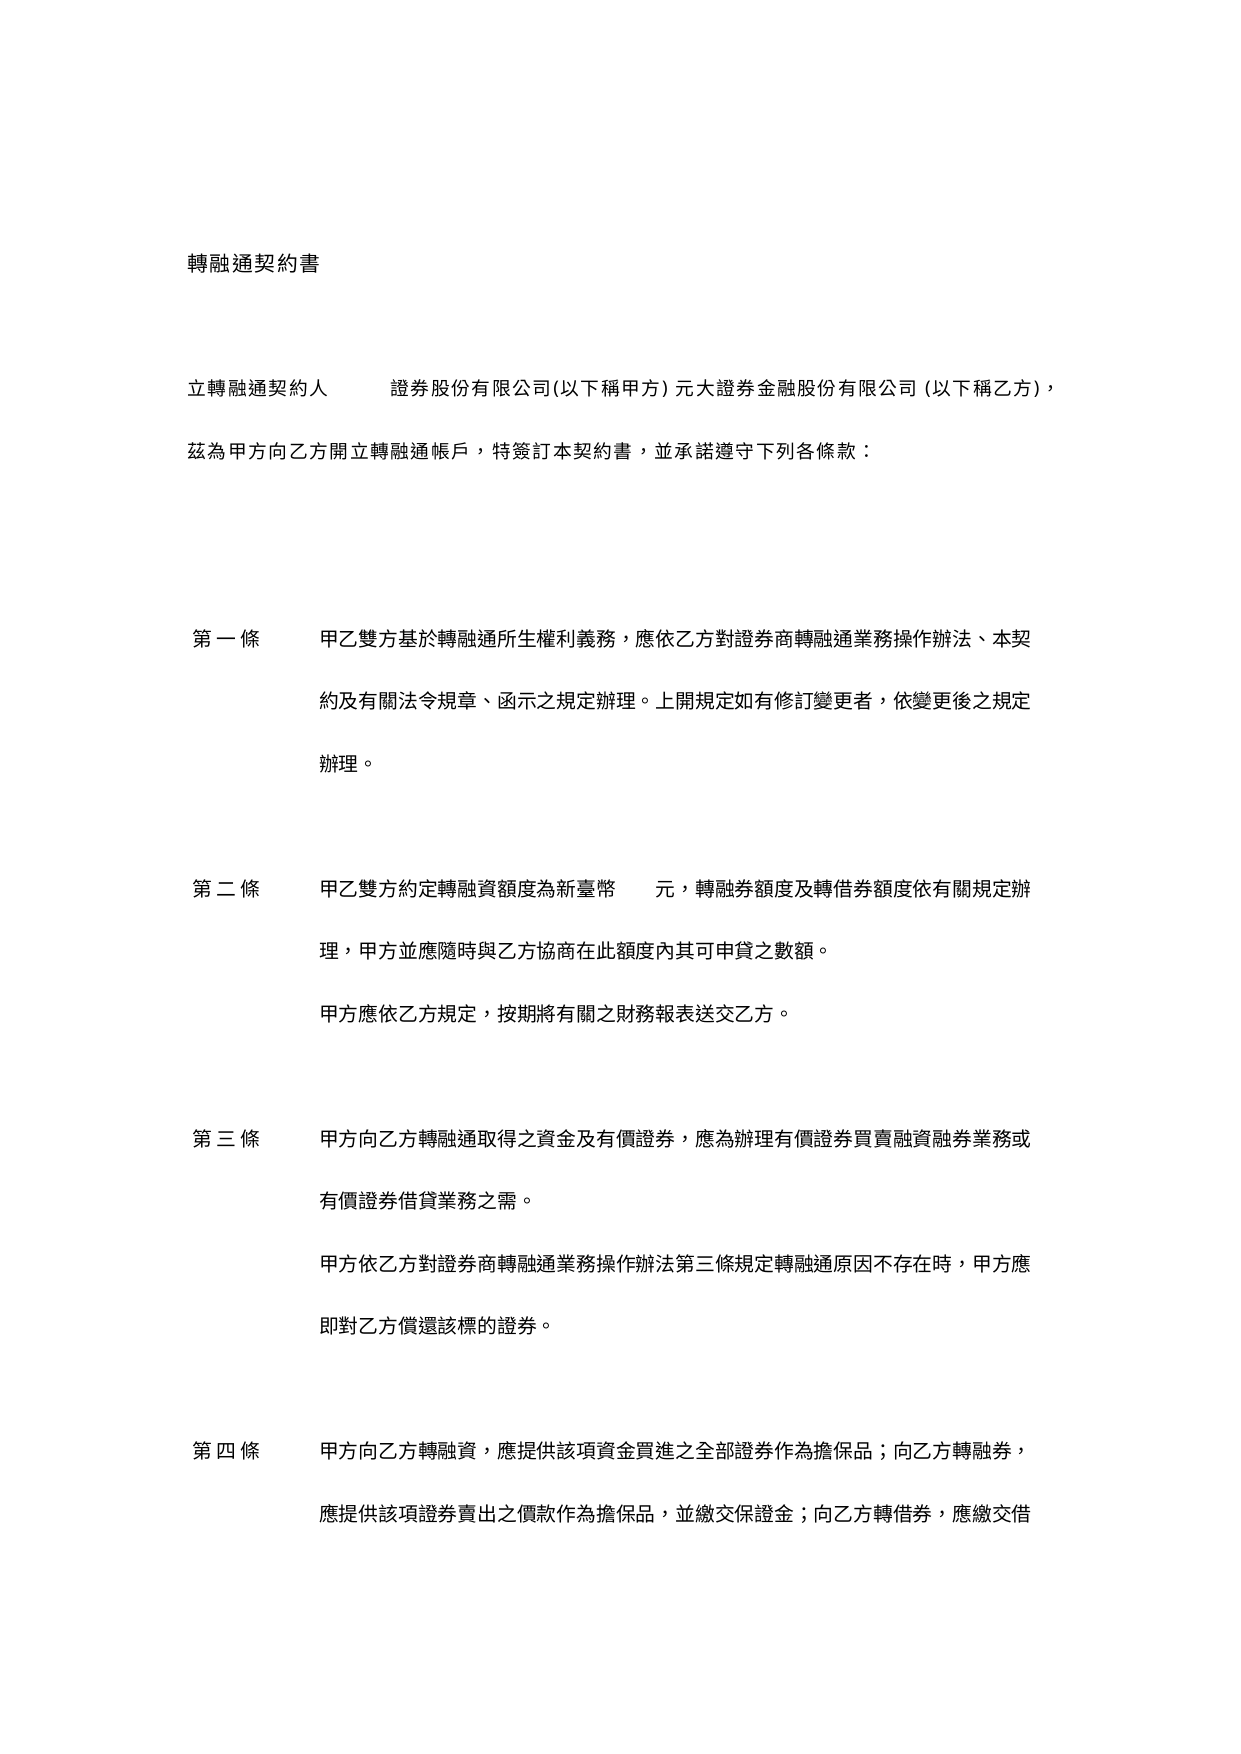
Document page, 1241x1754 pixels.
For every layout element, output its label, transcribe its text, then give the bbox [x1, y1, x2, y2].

table_header 第 一 條 [188, 533, 314, 788]
table_header 甲乙雙方基於轉融通所生權利義務，應依乙方對證券商轉融通業務操作辦法、本契約及有關法令規章、函示之規定辦理。上開規定如有修訂變更者，依變更後之規定辦理。 [314, 533, 1053, 788]
table_cell 甲方向乙方轉融資，應提供該項資金買進之全部證券作為擔保品；向乙方轉融券，應提供該項證券賣出之價款作為擔保品，並繳交保證金；向乙方轉借券，應繳交借 [314, 1350, 1053, 1538]
table_cell 甲方向乙方轉融通取得之資金及有價證券，應為辦理有價證券買賣融資融券業務或有價證券借貸業務之需。 甲方依乙方對證券商轉融通業務操作辦法第三條規定轉融通原因不存在時，甲方應即對乙方償還該標的證券。 [314, 1038, 1053, 1350]
table_cell 第 三 條 [188, 1038, 314, 1350]
text 轉融通契約書 [187, 221, 1053, 283]
text 立轉融通契約人 證券股份有限公司(以下稱甲方) 元大證券金融股份有限公司 (以下稱乙方)，茲為甲方向乙方開立轉融通帳戶，特簽訂本契約書，並承諾遵守下列各條款： [187, 346, 1053, 471]
table_cell 第 二 條 [188, 788, 314, 1038]
table_cell 甲乙雙方約定轉融資額度為新臺幣 元，轉融券額度及轉借券額度依有關規定辦理，甲方並應隨時與乙方協商在此額度內其可申貸之數額。 甲方應依乙方規定，按期將有關之財務報表送交乙方。 [314, 788, 1053, 1038]
table_cell 第 四 條 [188, 1350, 314, 1538]
